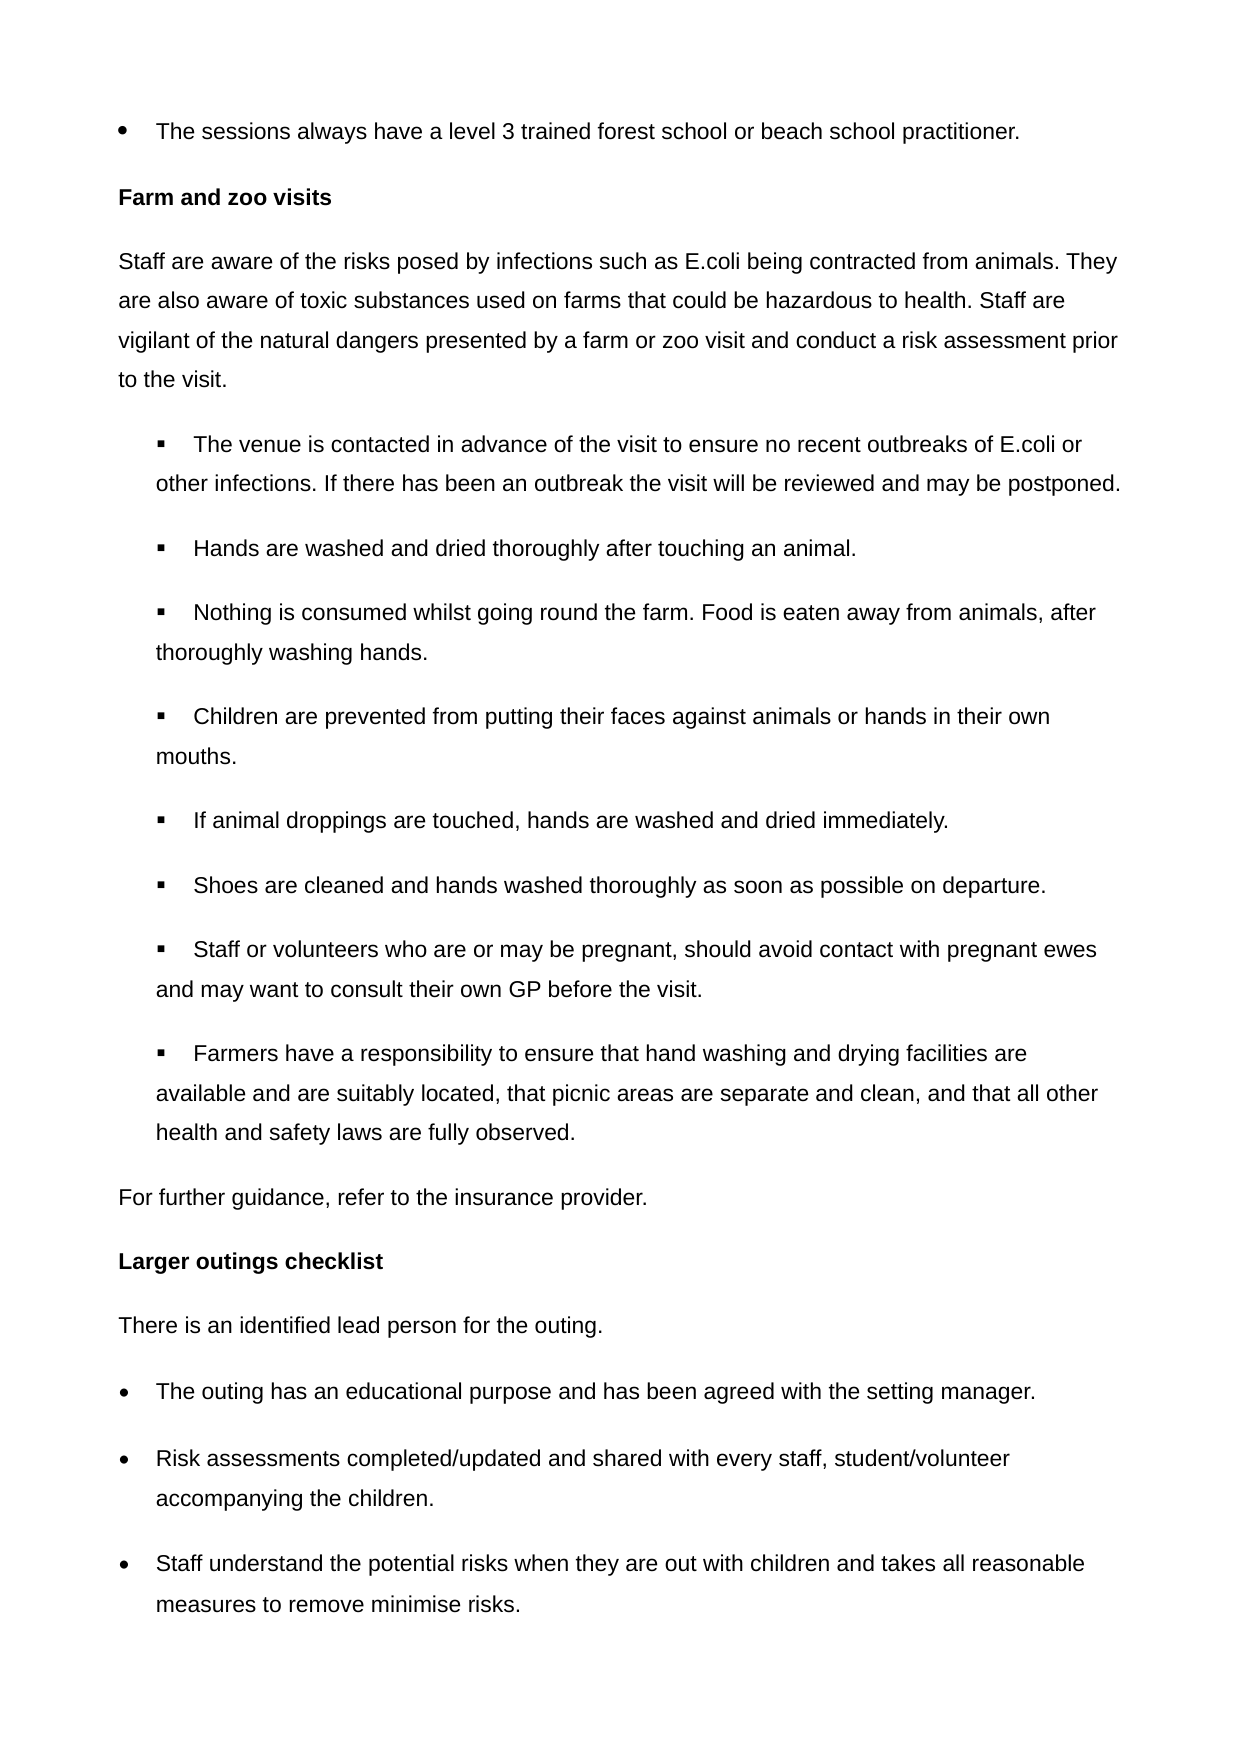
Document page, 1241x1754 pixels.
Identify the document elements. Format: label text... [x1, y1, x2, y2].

list Shoes are cleaned and hands washed thoroughly as soon as possible on departure. [156, 872, 1122, 898]
text Farm and zoo visits [118, 183, 1122, 210]
list The venue is contacted in advance of the visit to ensure no recent outbreaks of E.coli or other infections. If there has been an outbreak the visit will be reviewed and may be postponed. [156, 431, 1122, 497]
list Risk assessments completed/updated and shared with every staff, student/volunteer accompanying the children. [118, 1444, 1122, 1511]
list If animal droppings are touched, hands are washed and dried immediately. [156, 807, 1122, 833]
list Nothing is consumed whilst going round the farm. Food is eaten away from animals, after thoroughly washing hands. [156, 599, 1122, 665]
text Staff are aware of the risks posed by infections such as E.coli being contracted from animals. They are also aware of toxic substances used on farms that could be hazardous to health. Staff are vigilant of the natural dangers presented by a farm or zoo visit and conduct a risk assessment prior to the visit. [118, 248, 1122, 393]
list Farmers have a responsibility to ensure that hand washing and drying facilities are available and are suitably located, that picnic areas are separate and clean, and that all other health and safety laws are fully observed. [156, 1040, 1122, 1145]
list The outing has an educational purpose and has been agreed with the setting manager. [118, 1377, 1122, 1405]
list The sessions always have a level 3 trained forest school or beach school practitioner. [118, 118, 1122, 145]
list Staff understand the potential risks when they are out with children and takes all reasonable measures to remove minimise risks. [118, 1549, 1122, 1617]
list Hands are washed and dried thoroughly after touching an animal. [156, 535, 1122, 561]
list Staff or volunteers who are or may be pregnant, should avoid contact with pregnant ewes and may want to consult their own GP before the visit. [156, 936, 1122, 1002]
text Larger outings checklist [118, 1248, 1122, 1274]
list Children are prevented from putting their faces against animals or hands in their own mouths. [156, 703, 1122, 769]
text There is an identified lead person for the outing. [118, 1312, 1122, 1339]
text For further guidance, refer to the insurance provider. [118, 1183, 1122, 1210]
